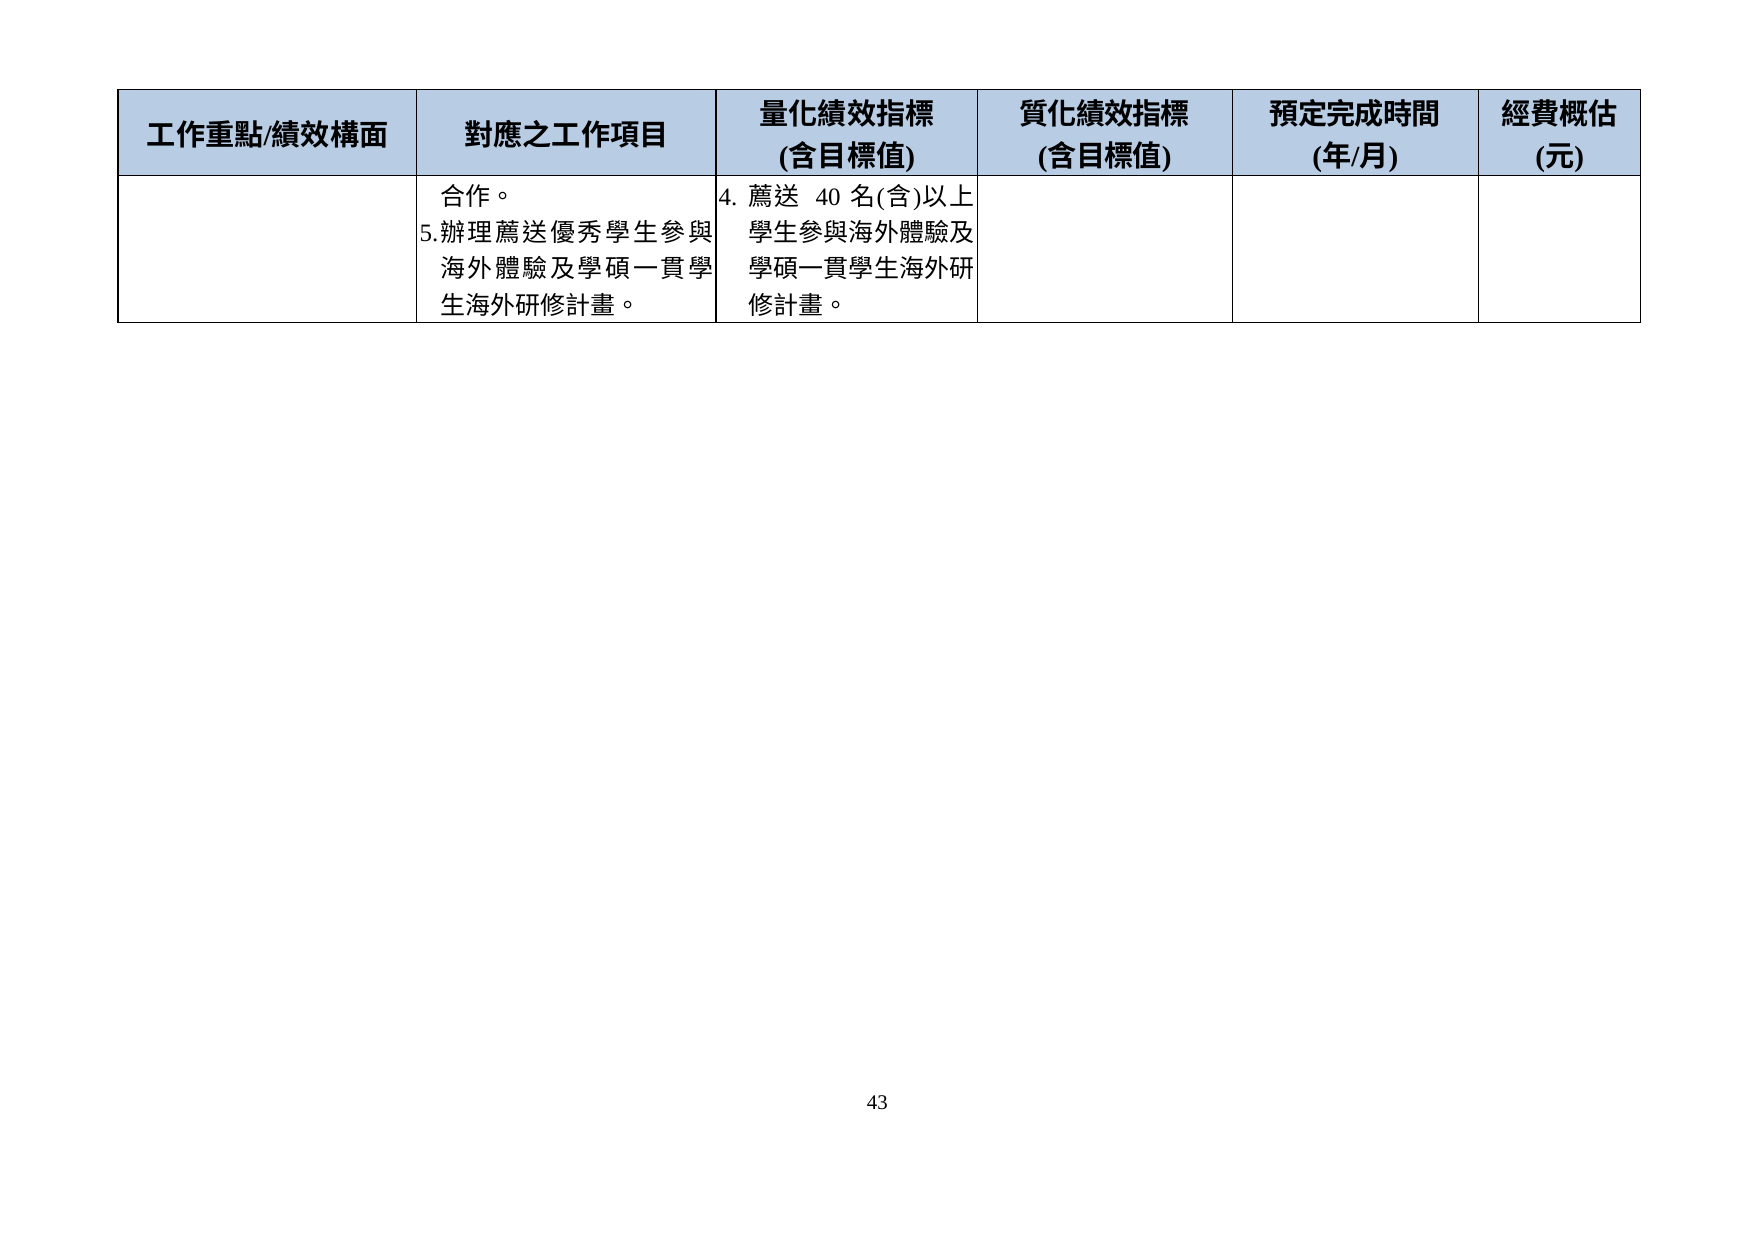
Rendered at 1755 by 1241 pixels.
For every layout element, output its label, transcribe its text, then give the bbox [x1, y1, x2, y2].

table_header 量化績效指標 (含目標值) [717, 90, 977, 175]
table_header 經費概估 (元) [1479, 90, 1640, 175]
table_cell 辦理4-8場交換學生暨留遊學講座。 薦送35-40名交換生至姊妹校參與交換學生計畫。 與2-3所姊妹校合作海外實習。 薦送 40 名(含)以上學生參與海外體驗及學碩一貫學生海外研修計畫。 [717, 176, 977, 321]
table_cell [978, 176, 1232, 321]
table_header 工作重點/績效構面 [119, 90, 416, 175]
table_header 對應之工作項目 [417, 90, 715, 175]
table_cell 辦理交換學生暨留遊學講座。 辦理薦外交換生(含獎補助金核發)業務。 辦理交換學生審議小組會議。 推動與姊妹校海外實習合作。 辦理薦送優秀學生參與海外體驗及學碩一貫學生海外研修計畫。 [417, 176, 715, 321]
table_header 預定完成時間 (年/月) [1233, 90, 1478, 175]
table_header 質化績效指標 (含目標值) [978, 90, 1232, 175]
table_cell [119, 176, 416, 321]
table_cell [1233, 176, 1478, 321]
table_cell [1479, 176, 1640, 321]
